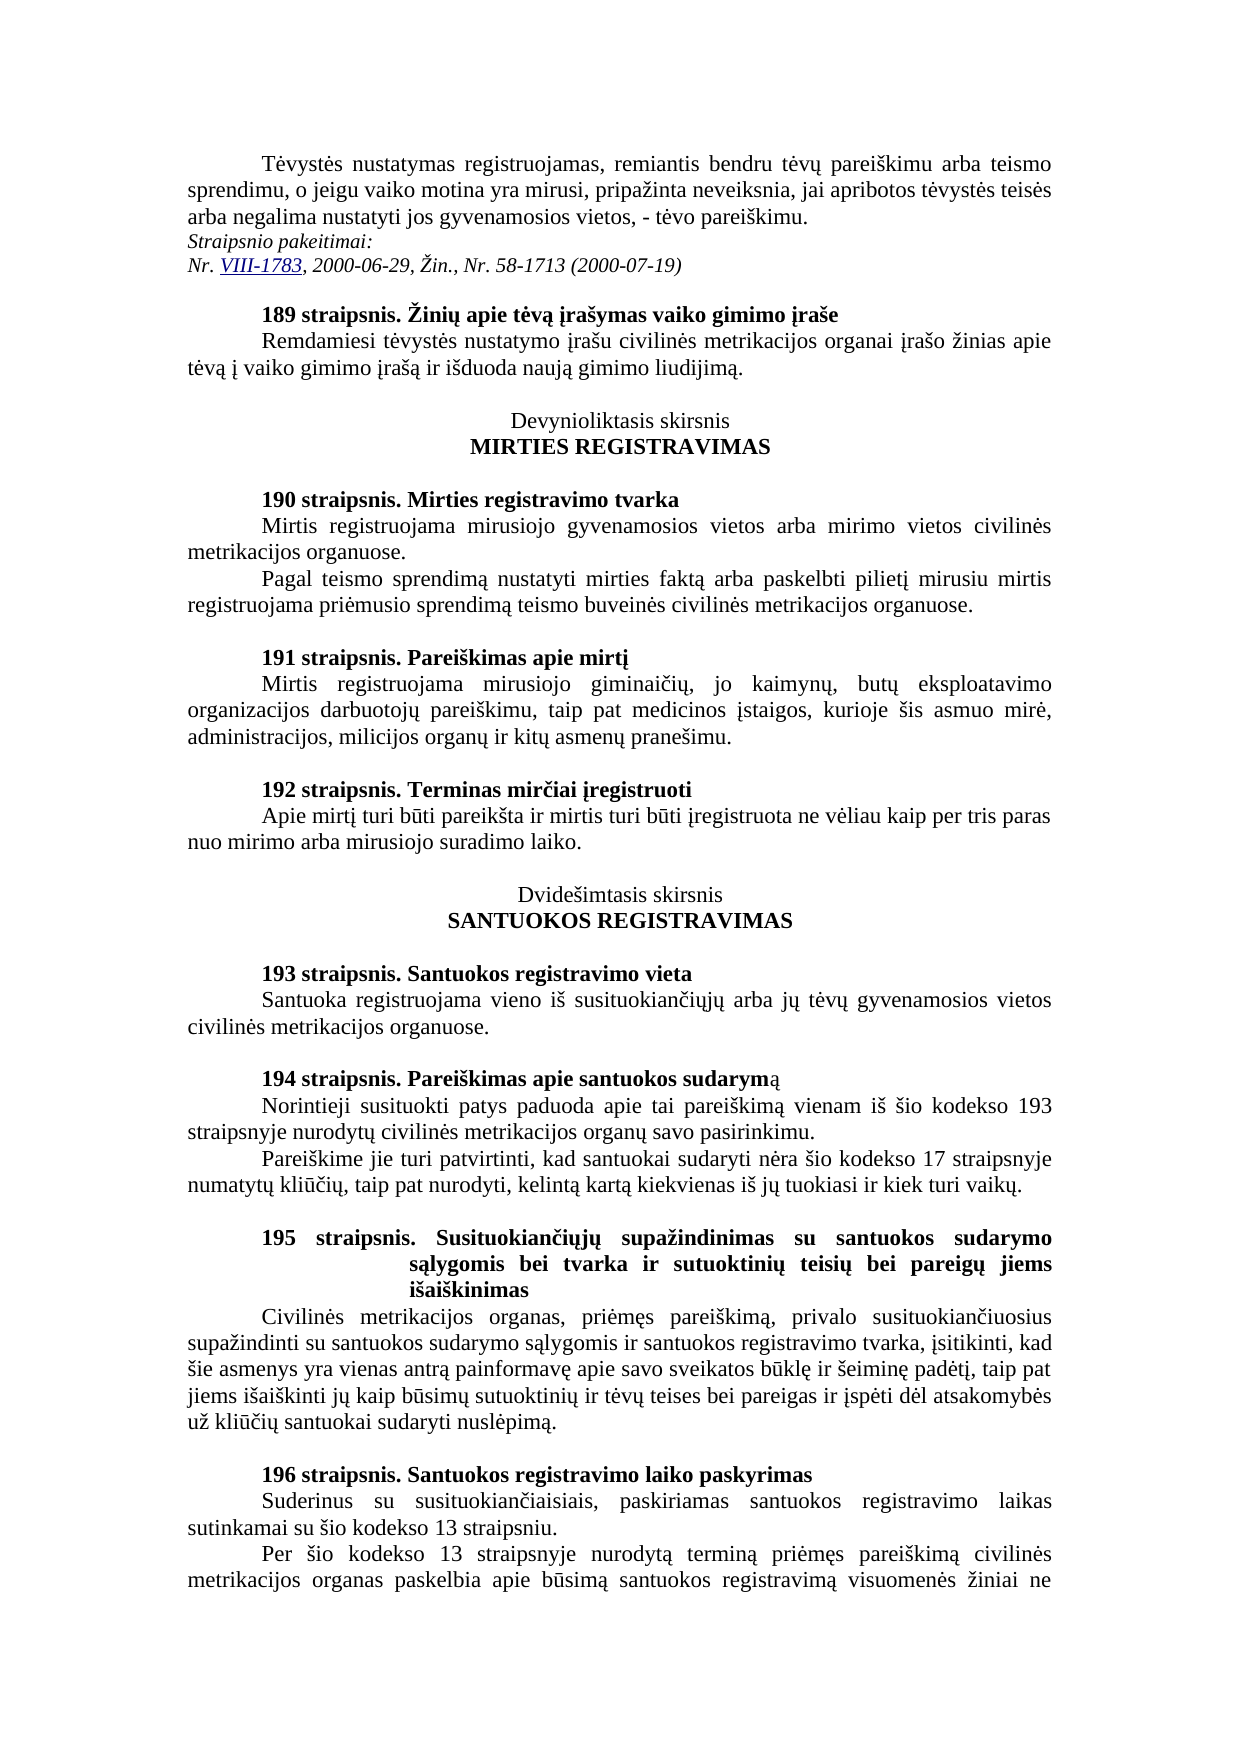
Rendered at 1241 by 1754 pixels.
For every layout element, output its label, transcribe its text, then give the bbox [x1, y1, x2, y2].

text 195 straipsnis. Susituokiančiųjų supažindinimas su santuokos sudarymo sąlygomis bei tvarka ir sutuoktinių teisių bei pareigų jiems išaiškinimas [261, 1224, 1053, 1303]
text Per šio kodekso 13 straipsnyje nurodytą terminą priėmęs pareiškimą civilinės metrikacijos organas paskelbia apie būsimą santuokos registravimą visuomenės žiniai ne [187, 1540, 1053, 1593]
text Pareiškime jie turi patvirtinti, kad santuokai sudaryti nėra šio kodekso 17 straipsnyje numatytų kliūčių, taip pat nurodyti, kelintą kartą kiekvienas iš jų tuokiasi ir kiek turi vaikų. [187, 1144, 1053, 1197]
text Suderinus su susituokiančiaisiais, paskiriamas santuokos registravimo laikas sutinkamai su šio kodekso 13 straipsniu. [187, 1487, 1053, 1540]
text Apie mirtį turi būti pareikšta ir mirtis turi būti įregistruota ne vėliau kaip per tris paras nuo mirimo arba mirusiojo suradimo laiko. [187, 802, 1053, 855]
subtitle SANTUOKOS REGISTRAVIMAS [187, 907, 1053, 934]
text MIRTIES REGISTRAVIMAS [187, 433, 1053, 459]
text 191 straipsnis. Pareiškimas apie mirtį [187, 644, 1053, 670]
text Remdamiesi tėvystės nustatymo įrašu civilinės metrikacijos organai įrašo žinias apie tėvą į vaiko gimimo įrašą ir išduoda naują gimimo liudijimą. [187, 328, 1053, 380]
text 194 straipsnis. Pareiškimas apie santuokos sudarymą [187, 1066, 1053, 1092]
text Mirtis registruojama mirusiojo giminaičių, jo kaimynų, butų eksploatavimo organizacijos darbuotojų pareiškimu, taip pat medicinos įstaigos, kurioje šis asmuo mirė, administracijos, milicijos organų ir kitų asmenų pranešimu. [187, 670, 1053, 749]
text Tėvystės nustatymas registruojamas, remiantis bendru tėvų pareiškimu arba teismo sprendimu, o jeigu vaiko motina yra mirusi, pripažinta neveiksnia, jai apribotos tėvystės teisės arba negalima nustatyti jos gyvenamosios vietos, - tėvo pareiškimu. [187, 150, 1053, 229]
text Dvidešimtasis skirsnis [187, 881, 1053, 907]
text 189 straipsnis. Žinių apie tėvą įrašymas vaiko gimimo įraše [187, 301, 1053, 328]
text 193 straipsnis. Santuokos registravimo vieta [187, 960, 1053, 986]
text Mirtis registruojama mirusiojo gyvenamosios vietos arba mirimo vietos civilinės metrikacijos organuose. [187, 512, 1053, 565]
text Santuoka registruojama vieno iš susituokiančiųjų arba jų tėvų gyvenamosios vietos civilinės metrikacijos organuose. [187, 986, 1053, 1039]
text Norintieji susituokti patys paduoda apie tai pareiškimą vienam iš šio kodekso 193 straipsnyje nurodytų civilinės metrikacijos organų savo pasirinkimu. [187, 1092, 1053, 1144]
text 190 straipsnis. Mirties registravimo tvarka [187, 486, 1053, 512]
text Nr. VIII-1783, 2000-06-29, Žin., Nr. 58-1713 (2000-07-19) [187, 253, 1053, 277]
text Civilinės metrikacijos organas, priėmęs pareiškimą, privalo susituokiančiuosius supažindinti su santuokos sudarymo sąlygomis ir santuokos registravimo tvarka, įsitikinti, kad šie asmenys yra vienas antrą painformavę apie savo sveikatos būklę ir šeiminę padėtį, taip pat jiems išaiškinti jų kaip būsimų sutuoktinių ir tėvų teises bei pareigas ir įspėti dėl atsakomybės už kliūčių santuokai sudaryti nuslėpimą. [187, 1303, 1053, 1434]
subtitle Devynioliktasis skirsnis [187, 407, 1053, 433]
text 196 straipsnis. Santuokos registravimo laiko paskyrimas [187, 1461, 1053, 1487]
text 192 straipsnis. Terminas mirčiai įregistruoti [187, 776, 1053, 802]
text Pagal teismo sprendimą nustatyti mirties faktą arba paskelbti pilietį mirusiu mirtis registruojama priėmusio sprendimą teismo buveinės civilinės metrikacijos organuose. [187, 565, 1053, 617]
text Straipsnio pakeitimai: [187, 229, 1053, 253]
